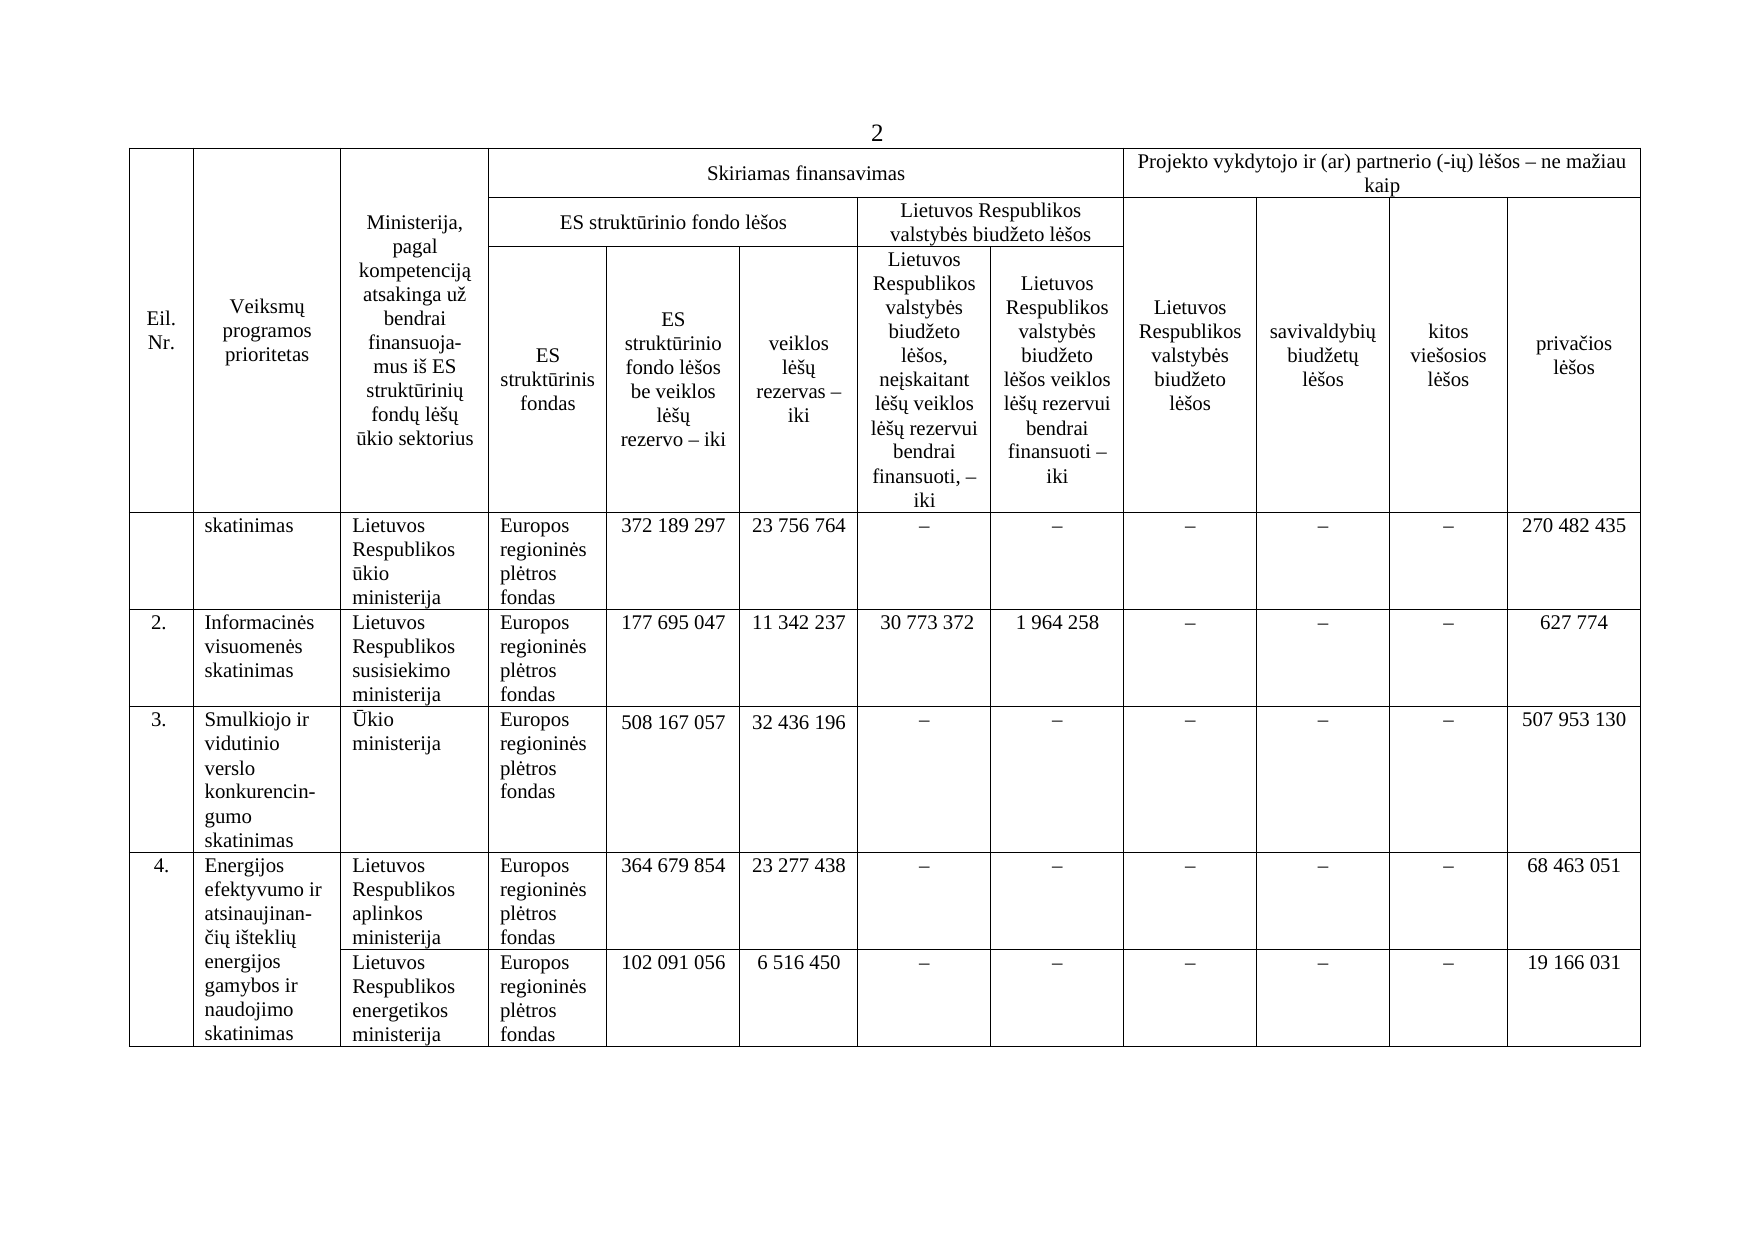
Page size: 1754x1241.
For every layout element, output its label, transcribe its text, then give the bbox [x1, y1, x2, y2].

table_cell ES struktūrinio fondo lėšos [489, 198, 857, 246]
table_cell ES struktūrinio fondo lėšos be veiklos lėšų rezervo – iki [607, 247, 739, 512]
table_cell savivaldybių biudžetų lėšos [1257, 198, 1389, 512]
table_cell Lietuvos Respublikos susisiekimo ministerija [341, 610, 488, 706]
table_cell 2. [130, 610, 193, 706]
table_cell – [1390, 610, 1507, 706]
table_cell – [1124, 513, 1256, 609]
table_cell 68 463 051 [1508, 853, 1640, 949]
table_cell 507 953 130 [1508, 707, 1640, 852]
table_cell – [1124, 950, 1256, 1046]
table_cell 508 167 057 [607, 707, 739, 852]
table_cell Lietuvos Respublikos valstybės biudžeto lėšos veiklos lėšų rezervui bendrai finansuoti – iki [991, 247, 1123, 512]
table_cell – [991, 853, 1123, 949]
table_cell – [1257, 707, 1389, 852]
table_cell – [1257, 853, 1389, 949]
table_cell – [858, 853, 990, 949]
table_cell – [1390, 853, 1507, 949]
table_cell Europos regioninės plėtros fondas [489, 513, 606, 609]
table_cell Lietuvos Respublikos ūkio ministerija [341, 513, 488, 609]
table_cell – [1390, 513, 1507, 609]
table_header Veiksmų programos prioritetas [194, 149, 340, 512]
table_cell Ūkio ministerija [341, 707, 488, 852]
table_cell 177 695 047 [607, 610, 739, 706]
table_cell 30 773 372 [858, 610, 990, 706]
table_cell 23 756 764 [740, 513, 857, 609]
table_cell Smulkiojo ir vidutinio verslo konkurencin-gumo skatinimas [194, 707, 340, 852]
table_header Skiriamas finansavimas [489, 149, 1123, 197]
table_cell 1 964 258 [991, 610, 1123, 706]
table_cell Lietuvos Respublikos energetikos ministerija [341, 950, 488, 1046]
table_cell – [1257, 513, 1389, 609]
table_cell [130, 513, 193, 609]
table_cell – [991, 707, 1123, 852]
table_cell Europos regioninės plėtros fondas [489, 950, 606, 1046]
table_header Eil. Nr. [130, 149, 193, 512]
table_cell Europos regioninės plėtros fondas [489, 853, 606, 949]
table_cell 270 482 435 [1508, 513, 1640, 609]
table_cell – [858, 950, 990, 1046]
table_cell 102 091 056 [607, 950, 739, 1046]
table_cell privačios lėšos [1508, 198, 1640, 512]
table_cell Lietuvos Respublikos valstybės biudžeto lėšos [858, 198, 1123, 246]
table_cell 364 679 854 [607, 853, 739, 949]
table_cell 4. [130, 853, 193, 1046]
table_cell Europos regioninės plėtros fondas [489, 707, 606, 852]
table_cell Informacinės visuomenės skatinimas [194, 610, 340, 706]
table_cell Europos regioninės plėtros fondas [489, 610, 606, 706]
table_cell 3. [130, 707, 193, 852]
table_header Projekto vykdytojo ir (ar) partnerio (-ių) lėšos – ne mažiau kaip [1124, 149, 1640, 197]
table_cell ES struktūrinis fondas [489, 247, 606, 512]
table_cell Lietuvos Respublikos aplinkos ministerija [341, 853, 488, 949]
table_cell – [1124, 853, 1256, 949]
table_cell – [1390, 950, 1507, 1046]
table_cell – [1257, 610, 1389, 706]
table_cell – [991, 513, 1123, 609]
table_cell – [991, 950, 1123, 1046]
table_cell – [1390, 707, 1507, 852]
table_cell 23 277 438 [740, 853, 857, 949]
table_cell – [1257, 950, 1389, 1046]
table_cell Lietuvos Respublikos valstybės biudžeto lėšos [1124, 198, 1256, 512]
table_cell 6 516 450 [740, 950, 857, 1046]
table_cell 372 189 297 [607, 513, 739, 609]
table_cell 627 774 [1508, 610, 1640, 706]
table_cell Energijos efektyvumo ir atsinaujinan-čių išteklių energijos gamybos ir naudojimo skatinimas [194, 853, 340, 1046]
table_cell – [1124, 610, 1256, 706]
table_cell 11 342 237 [740, 610, 857, 706]
table_cell kitos viešosios lėšos [1390, 198, 1507, 512]
table_cell 19 166 031 [1508, 950, 1640, 1046]
table_cell Lietuvos Respublikos valstybės biudžeto lėšos, neįskaitant lėšų veiklos lėšų rezervui bendrai finansuoti, – iki [858, 247, 990, 512]
table_header Ministerija, pagal kompetenciją atsakinga už bendrai finansuoja-mus iš ES struktūrinių fondų lėšų ūkio sektorius [341, 149, 488, 512]
table_cell – [1124, 707, 1256, 852]
table_cell – [858, 707, 990, 852]
table_cell – [858, 513, 990, 609]
table_cell veiklos lėšų rezervas – iki [740, 247, 857, 512]
table_cell skatinimas [194, 513, 340, 609]
table_cell 32 436 196 [740, 707, 857, 852]
